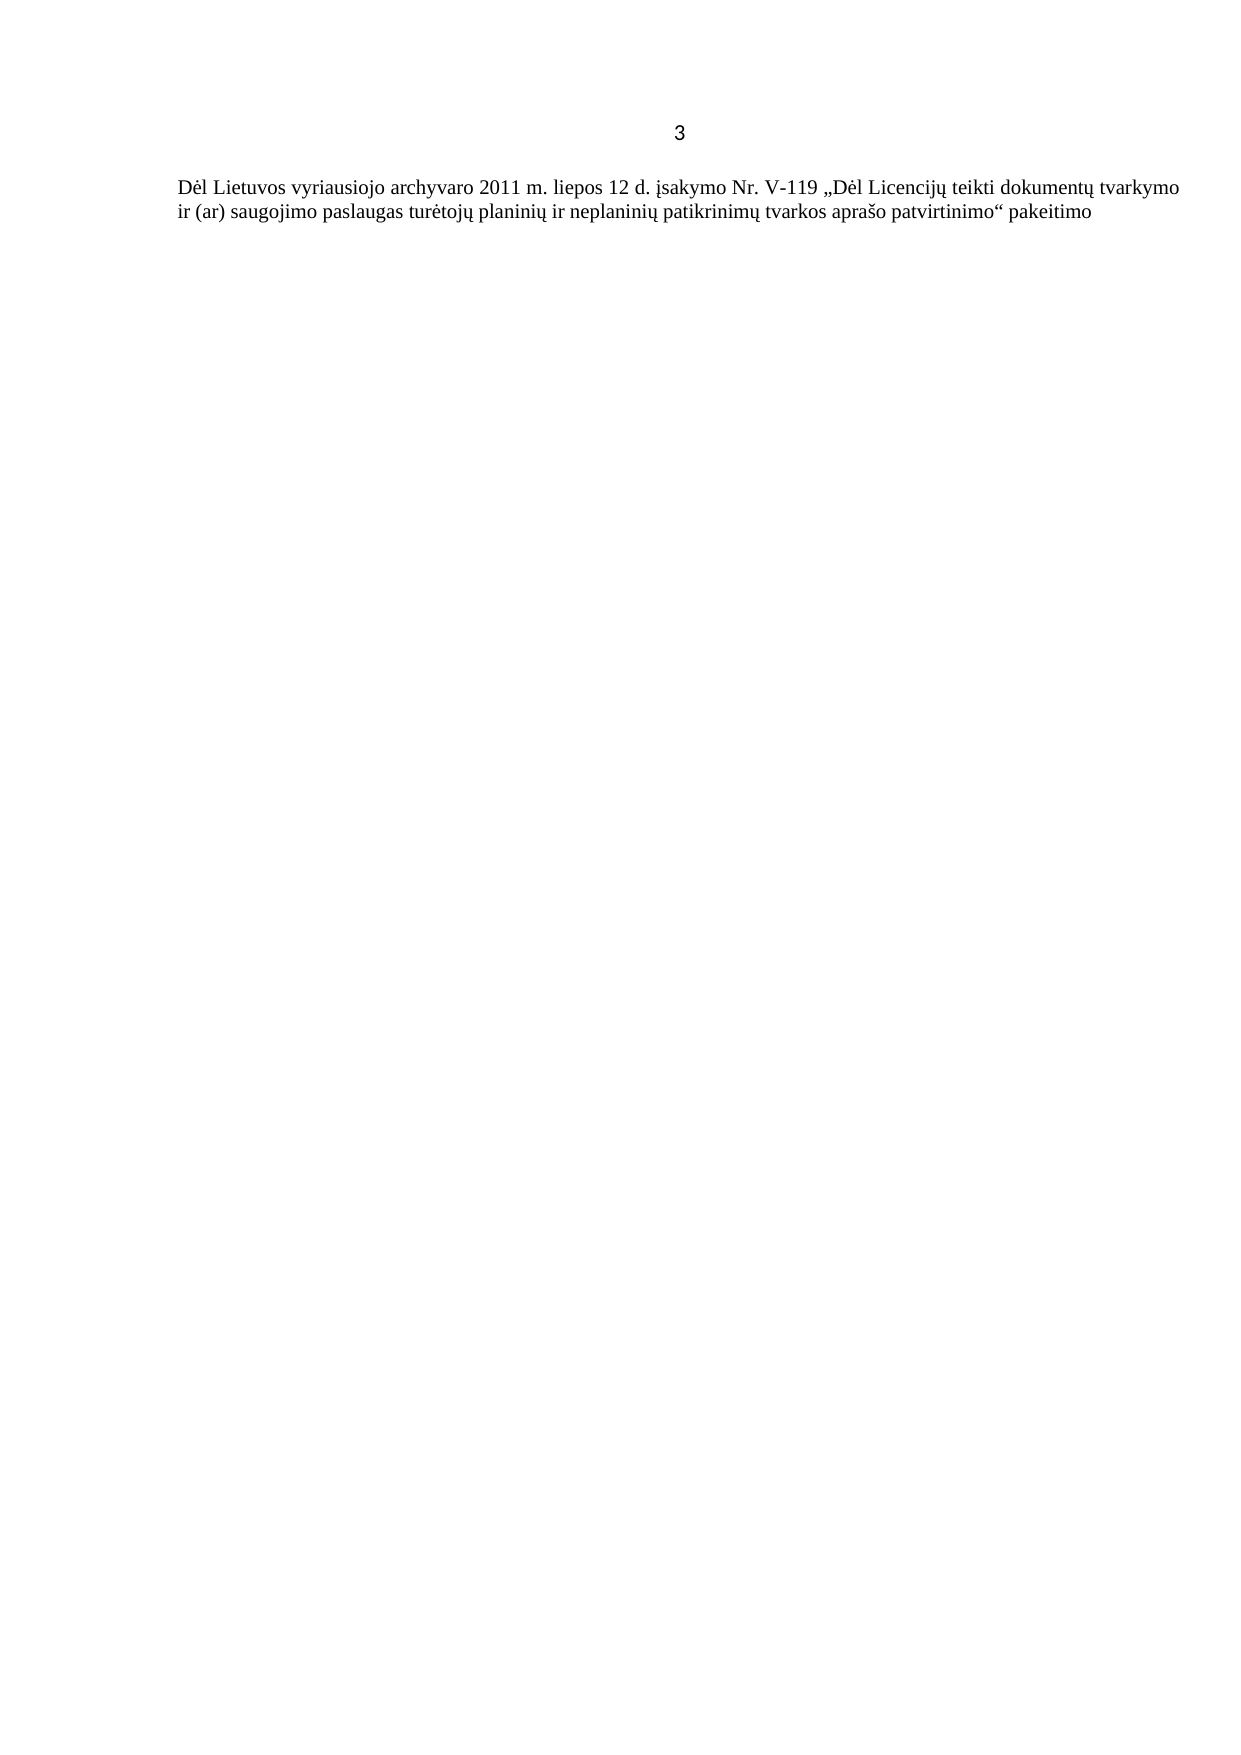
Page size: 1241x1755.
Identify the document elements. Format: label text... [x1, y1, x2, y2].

text Dėl Lietuvos vyriausiojo archyvaro 2011 m. liepos 12 d. įsakymo Nr. V-119 „Dėl Licencijų teikti dokumentų tvarkymo ir (ar) saugojimo paslaugas turėtojų planinių ir neplaninių patikrinimų tvarkos aprašo patvirtinimo“ pakeitimo [177, 175, 1181, 223]
